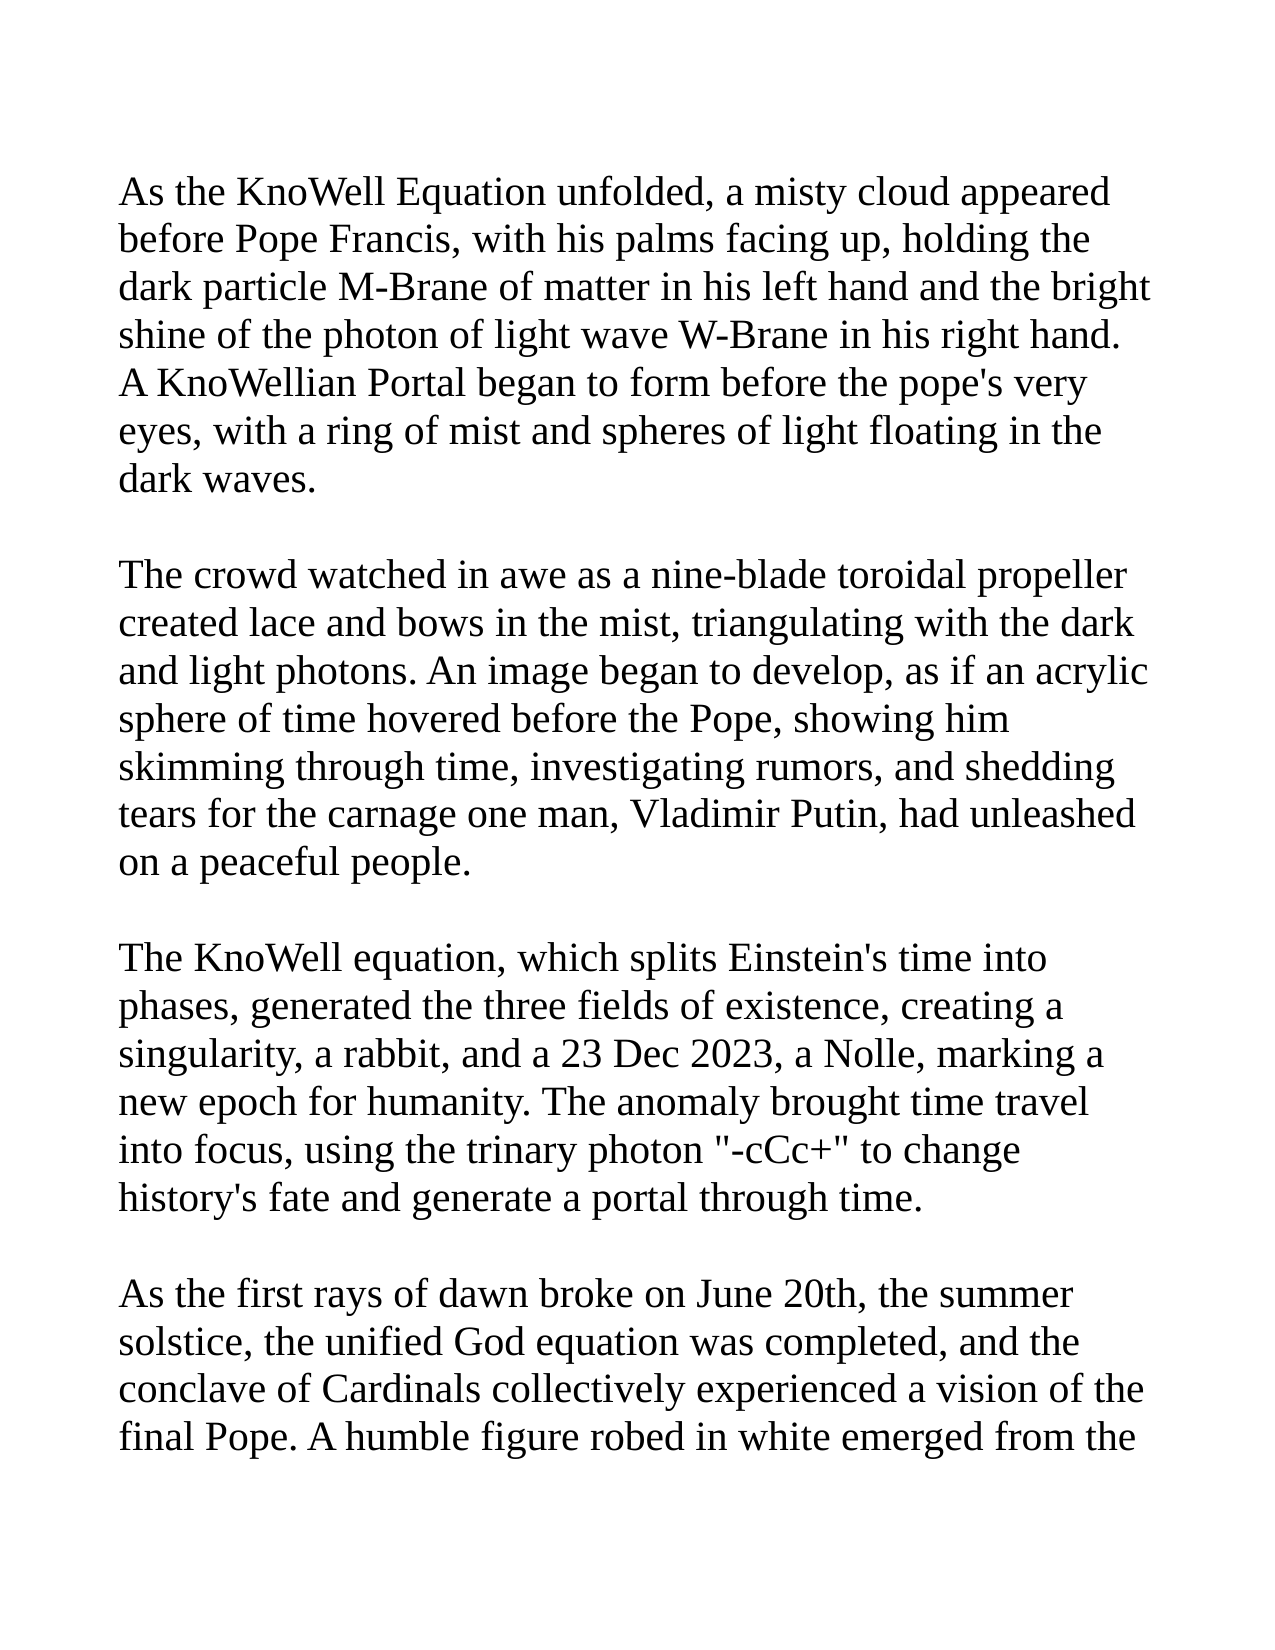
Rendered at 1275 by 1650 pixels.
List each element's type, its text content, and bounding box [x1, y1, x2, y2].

text The KnoWell equation, which splits Einstein's time into phases, generated the three fields of existence, creating a singularity, a rabbit, and a 23 Dec 2023, a Nolle, marking a new epoch for humanity. The anomaly brought time travel into focus, using the trinary photon "-cCc+" to change history's fate and generate a portal through time. [118, 933, 1157, 1220]
text As the KnoWell Equation unfolded, a misty cloud appeared before Pope Francis, with his palms facing up, holding the dark particle M-Brane of matter in his left hand and the bright shine of the photon of light wave W-Brane in his right hand. A KnoWellian Portal began to form before the pope's very eyes, with a ring of mist and spheres of light floating in the dark waves. [118, 166, 1157, 501]
text As the first rays of dawn broke on June 20th, the summer solstice, the unified God equation was completed, and the conclave of Cardinals collectively experienced a vision of the final Pope. A humble figure robed in white emerged from the [118, 1268, 1157, 1460]
text The crowd watched in awe as a nine-blade toroidal propeller created lace and bows in the mist, triangulating with the dark and light photons. An image began to develop, as if an acrylic sphere of time hovered before the Pope, showing him skimming through time, investigating rumors, and shedding tears for the carnage one man, Vladimir Putin, had unleashed on a peaceful people. [118, 549, 1157, 885]
